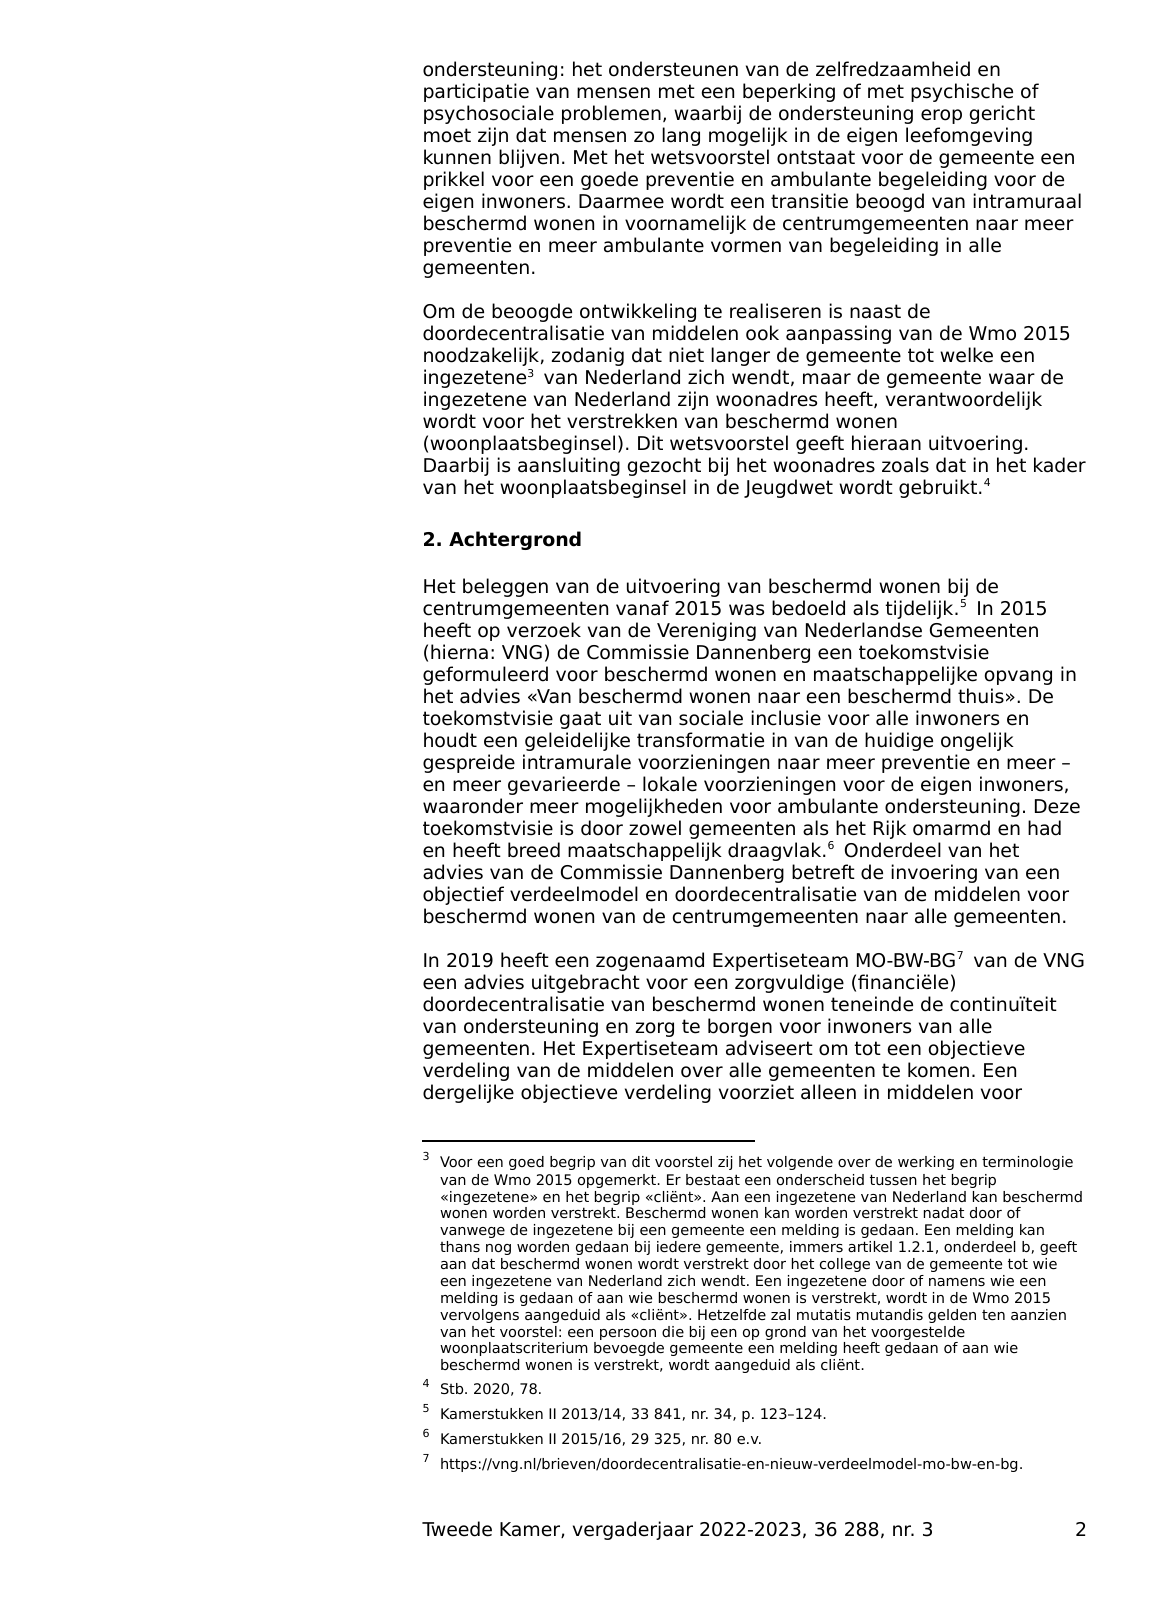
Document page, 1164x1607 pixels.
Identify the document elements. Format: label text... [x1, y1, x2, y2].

text In 2019 heeft een zogenaamd Expertiseteam MO-BW-BG van de VNG een advies uitgebracht voor een zorgvuldige (financiële) doordecentralisatie van beschermd wonen teneinde de continuïteit van ondersteuning en zorg te borgen voor inwoners van alle gemeenten. Het Expertiseteam adviseert om tot een objectieve verdeling van de middelen over alle gemeenten te komen. Een dergelijke objectieve verdeling voorziet alleen in middelen voor [422, 950, 1087, 1103]
text ondersteuning: het ondersteunen van de zelfredzaamheid en participatie van mensen met een beperking of met psychische of psychosociale problemen, waarbij de ondersteuning erop gericht moet zijn dat mensen zo lang mogelijk in de eigen leefomgeving kunnen blijven. Met het wetsvoorstel ontstaat voor de gemeente een prikkel voor een goede preventie en ambulante begeleiding voor de eigen inwoners. Daarmee wordt een transitie beoogd van intramuraal beschermd wonen in voornamelijk de centrumgemeenten naar meer preventie en meer ambulante vormen van begeleiding in alle gemeenten. [422, 59, 1087, 279]
text Het beleggen van de uitvoering van beschermd wonen bij de centrumgemeenten vanaf 2015 was bedoeld als tijdelijk. In 2015 heeft op verzoek van de Vereniging van Nederlandse Gemeenten (hierna: VNG) de Commissie Dannenberg een toekomstvisie geformuleerd voor beschermd wonen en maatschappelijke opvang in het advies «Van beschermd wonen naar een beschermd thuis». De toekomstvisie gaat uit van sociale inclusie voor alle inwoners en houdt een geleidelijke transformatie in van de huidige ongelijk gespreide intramurale voorzieningen naar meer preventie en meer – en meer gevarieerde – lokale voorzieningen voor de eigen inwoners, waaronder meer mogelijkheden voor ambulante ondersteuning. Deze toekomstvisie is door zowel gemeenten als het Rijk omarmd en had en heeft breed maatschappelijk draagvlak. Onderdeel van het advies van de Commissie Dannenberg betreft de invoering van een objectief verdeelmodel en doordecentralisatie van de middelen voor beschermd wonen van de centrumgemeenten naar alle gemeenten. [422, 576, 1087, 927]
text Kamerstukken II 2015/16, 29 325, nr. 80 e.v. [422, 1427, 1087, 1449]
text Stb. 2020, 78. [422, 1377, 1087, 1399]
text Om de beoogde ontwikkeling te realiseren is naast de doordecentralisatie van middelen ook aanpassing van de Wmo 2015 noodzakelijk, zodanig dat niet langer de gemeente tot welke een ingezetene van Nederland zich wendt, maar de gemeente waar de ingezetene van Nederland zijn woonadres heeft, verantwoordelijk wordt voor het verstrekken van beschermd wonen (woonplaatsbeginsel). Dit wetsvoorstel geeft hieraan uitvoering. Daarbij is aansluiting gezocht bij het woonadres zoals dat in het kader van het woonplaatsbeginsel in de Jeugdwet wordt gebruikt. [422, 301, 1087, 499]
text Voor een goed begrip van dit voorstel zij het volgende over de werking en terminologie van de Wmo 2015 opgemerkt. Er bestaat een onderscheid tussen het begrip «ingezetene» en het begrip «cliënt». Aan een ingezetene van Nederland kan beschermd wonen worden verstrekt. Beschermd wonen kan worden verstrekt nadat door of vanwege de ingezetene bij een gemeente een melding is gedaan. Een melding kan thans nog worden gedaan bij iedere gemeente, immers artikel 1.2.1, onderdeel b, geeft aan dat beschermd wonen wordt verstrekt door het college van de gemeente tot wie een ingezetene van Nederland zich wendt. Een ingezetene door of namens wie een melding is gedaan of aan wie beschermd wonen is verstrekt, wordt in de Wmo 2015 vervolgens aangeduid als «cliënt». Hetzelfde zal mutatis mutandis gelden ten aanzien van het voorstel: een persoon die bij een op grond van het voorgestelde woonplaatscriterium bevoegde gemeente een melding heeft gedaan of aan wie beschermd wonen is verstrekt, wordt aangeduid als cliënt. [422, 1150, 1087, 1374]
text Kamerstukken II 2013/14, 33 841, nr. 34, p. 123–124. [422, 1402, 1087, 1424]
text https://vng.nl/brieven/doordecentralisatie-en-nieuw-verdeelmodel-mo-bw-en-bg. [422, 1452, 1087, 1474]
subtitle 2. Achtergrond [422, 529, 1087, 551]
